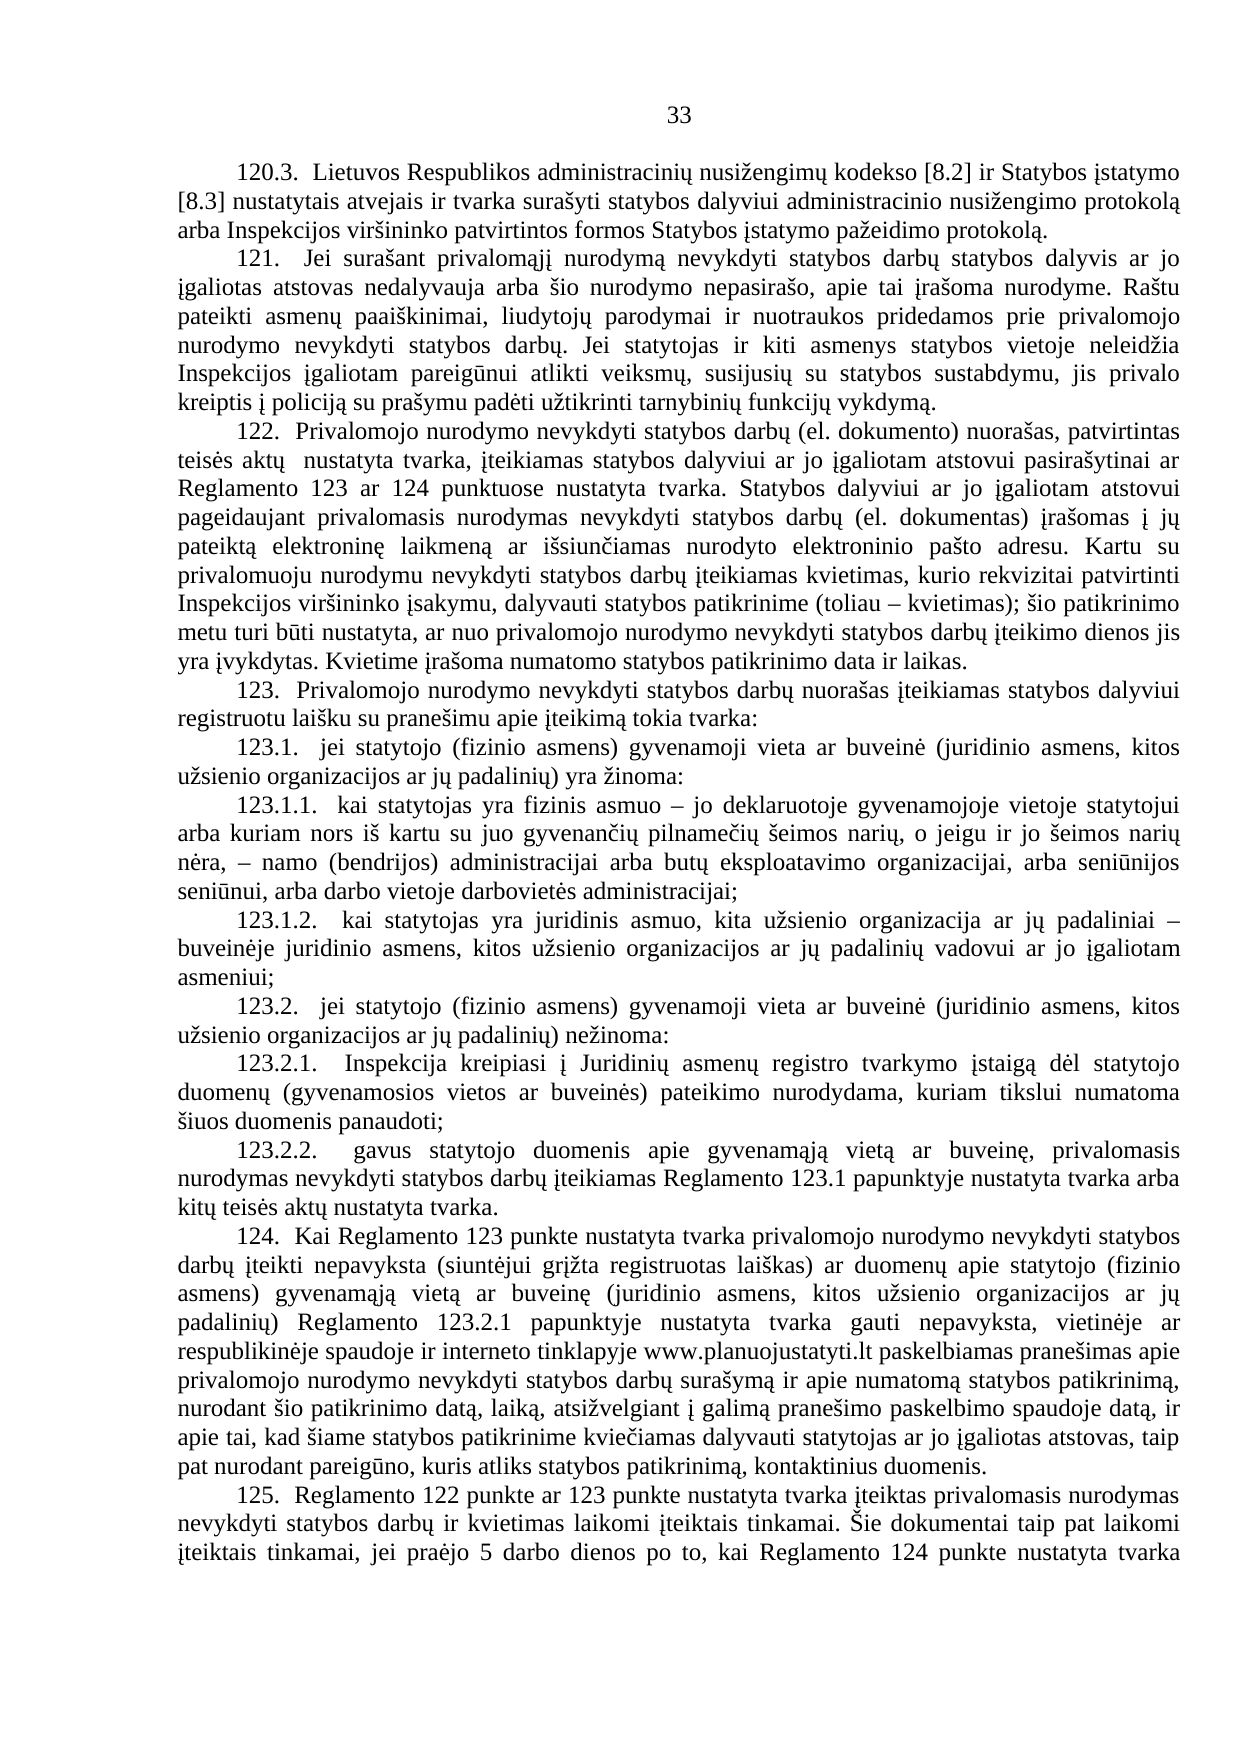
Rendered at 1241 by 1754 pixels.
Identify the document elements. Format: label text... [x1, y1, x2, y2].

text 123.1.2. kai statytojas yra juridinis asmuo, kita užsienio organizacija ar jų padaliniai – buveinėje juridinio asmens, kitos užsienio organizacijos ar jų padalinių vadovui ar jo įgaliotam asmeniui; [177, 905, 1181, 991]
text 123.2. jei statytojo (fizinio asmens) gyvenamoji vieta ar buveinė (juridinio asmens, kitos užsienio organizacijos ar jų padalinių) nežinoma: [177, 991, 1181, 1048]
text 122. Privalomojo nurodymo nevykdyti statybos darbų (el. dokumento) nuorašas, patvirtintas teisės aktų nustatyta tvarka, įteikiamas statybos dalyviui ar jo įgaliotam atstovui pasirašytinai ar Reglamento 123 ar 124 punktuose nustatyta tvarka. Statybos dalyviui ar jo įgaliotam atstovui pageidaujant privalomasis nurodymas nevykdyti statybos darbų (el. dokumentas) įrašomas į jų pateiktą elektroninę laikmeną ar išsiunčiamas nurodyto elektroninio pašto adresu. Kartu su privalomuoju nurodymu nevykdyti statybos darbų įteikiamas kvietimas, kurio rekvizitai patvirtinti Inspekcijos viršininko įsakymu, dalyvauti statybos patikrinime (toliau – kvietimas); šio patikrinimo metu turi būti nustatyta, ar nuo privalomojo nurodymo nevykdyti statybos darbų įteikimo dienos jis yra įvykdytas. Kvietime įrašoma numatomo statybos patikrinimo data ir laikas. [177, 416, 1181, 675]
text 123.2.1. Inspekcija kreipiasi į Juridinių asmenų registro tvarkymo įstaigą dėl statytojo duomenų (gyvenamosios vietos ar buveinės) pateikimo nurodydama, kuriam tikslui numatoma šiuos duomenis panaudoti; [177, 1048, 1181, 1135]
text 123.1.1. kai statytojas yra fizinis asmuo – jo deklaruotoje gyvenamojoje vietoje statytojui arba kuriam nors iš kartu su juo gyvenančių pilnamečių šeimos narių, o jeigu ir jo šeimos narių nėra, – namo (bendrijos) administracijai arba butų eksploatavimo organizacijai, arba seniūnijos seniūnui, arba darbo vietoje darbovietės administracijai; [177, 790, 1181, 905]
text 124. Kai Reglamento 123 punkte nustatyta tvarka privalomojo nurodymo nevykdyti statybos darbų įteikti nepavyksta (siuntėjui grįžta registruotas laiškas) ar duomenų apie statytojo (fizinio asmens) gyvenamąją vietą ar buveinę (juridinio asmens, kitos užsienio organizacijos ar jų padalinių) Reglamento 123.2.1 papunktyje nustatyta tvarka gauti nepavyksta, vietinėje ar respublikinėje spaudoje ir interneto tinklapyje www.planuojustatyti.lt paskelbiamas pranešimas apie privalomojo nurodymo nevykdyti statybos darbų surašymą ir apie numatomą statybos patikrinimą, nurodant šio patikrinimo datą, laiką, atsižvelgiant į galimą pranešimo paskelbimo spaudoje datą, ir apie tai, kad šiame statybos patikrinime kviečiamas dalyvauti statytojas ar jo įgaliotas atstovas, taip pat nurodant pareigūno, kuris atliks statybos patikrinimą, kontaktinius duomenis. [177, 1221, 1181, 1480]
text 123.2.2. gavus statytojo duomenis apie gyvenamąją vietą ar buveinę, privalomasis nurodymas nevykdyti statybos darbų įteikiamas Reglamento 123.1 papunktyje nustatyta tvarka arba kitų teisės aktų nustatyta tvarka. [177, 1135, 1181, 1221]
text 123.1. jei statytojo (fizinio asmens) gyvenamoji vieta ar buveinė (juridinio asmens, kitos užsienio organizacijos ar jų padalinių) yra žinoma: [177, 732, 1181, 790]
text 125. Reglamento 122 punkte ar 123 punkte nustatyta tvarka įteiktas privalomasis nurodymas nevykdyti statybos darbų ir kvietimas laikomi įteiktais tinkamai. Šie dokumentai taip pat laikomi įteiktais tinkamai, jei praėjo 5 darbo dienos po to, kai Reglamento 124 punkte nustatyta tvarka [177, 1480, 1181, 1566]
text 121. Jei surašant privalomąjį nurodymą nevykdyti statybos darbų statybos dalyvis ar jo įgaliotas atstovas nedalyvauja arba šio nurodymo nepasirašo, apie tai įrašoma nurodyme. Raštu pateikti asmenų paaiškinimai, liudytojų parodymai ir nuotraukos pridedamos prie privalomojo nurodymo nevykdyti statybos darbų. Jei statytojas ir kiti asmenys statybos vietoje neleidžia Inspekcijos įgaliotam pareigūnui atlikti veiksmų, susijusių su statybos sustabdymu, jis privalo kreiptis į policiją su prašymu padėti užtikrinti tarnybinių funkcijų vykdymą. [177, 243, 1181, 416]
text 120.3. Lietuvos Respublikos administracinių nusižengimų kodekso [8.2] ir Statybos įstatymo [8.3] nustatytais atvejais ir tvarka surašyti statybos dalyviui administracinio nusižengimo protokolą arba Inspekcijos viršininko patvirtintos formos Statybos įstatymo pažeidimo protokolą. [177, 157, 1181, 243]
text 123. Privalomojo nurodymo nevykdyti statybos darbų nuorašas įteikiamas statybos dalyviui registruotu laišku su pranešimu apie įteikimą tokia tvarka: [177, 675, 1181, 732]
